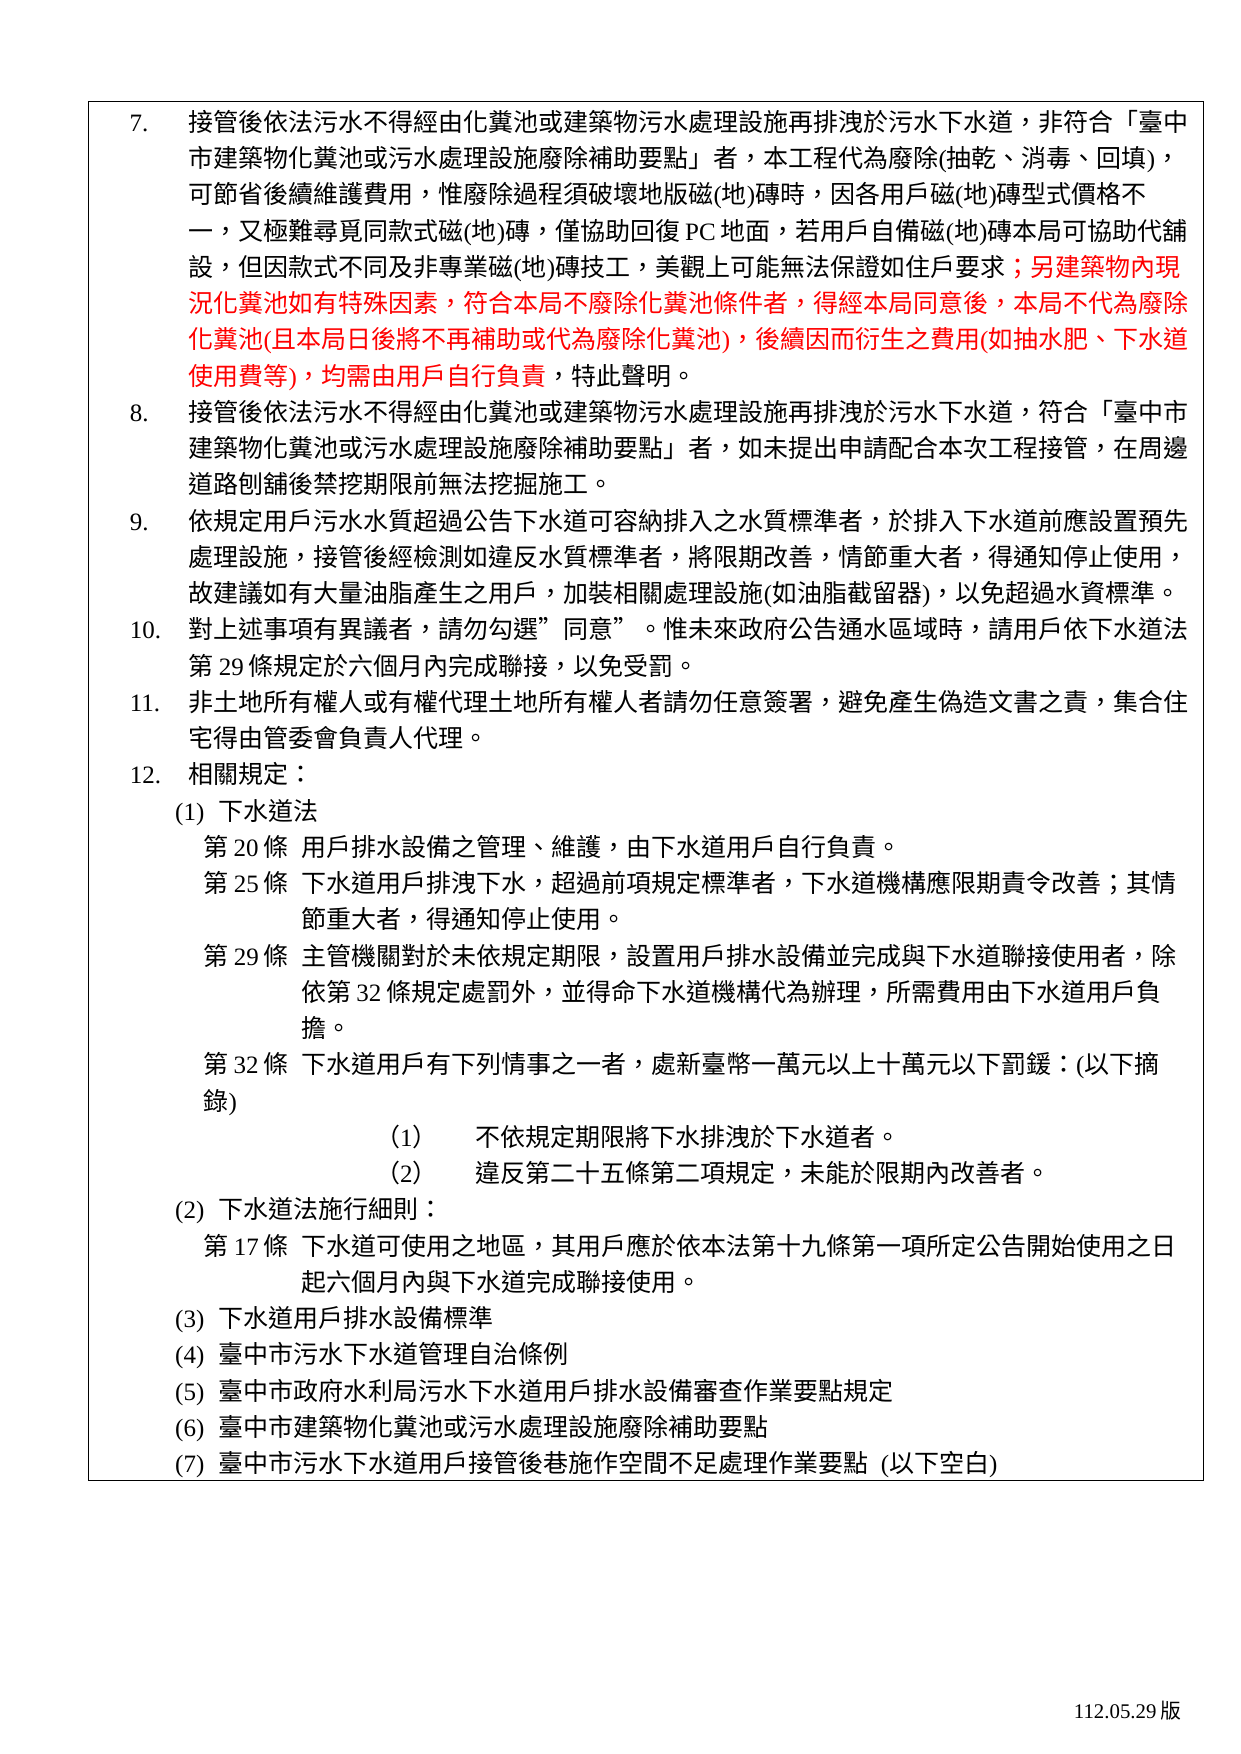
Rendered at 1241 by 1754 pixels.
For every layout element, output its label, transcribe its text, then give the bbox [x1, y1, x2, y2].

table_header 一、本人□同意□不同意委託<承攬廠商>-<聯絡電話>於本人所有建築物(地址如下表)及私有地範圍內設置污水下水道用戶排水設備並進行用戶接管工程(詳四、備註2)，在填寫前已明瞭且願意遵守下水道法等規定及下列備註事項、權利、義務及有關說明，不同意者詳四、備註1。 二、用戶接管後依法污水不得經由化糞池或建築物污水處理設施再排洩於污水下水道，上開建築物既有化糞池或污水處理設施（請勾選）： 1.位於地面層之建築物： □同意委託水利局代為廢除(抽乾、消毒、回填)。(詳四、備註1、5、7)。 □其他：＿＿＿＿＿＿＿＿＿＿＿＿＿＿＿＿＿＿＿＿＿＿＿＿＿＿＿＿＿＿＿ 2.位於地下層之建築物： □符合「臺中市建築物化糞池或污水處理設施廢除補助要點」者： □將依該要點提出補助申請並配合本次工程接管，預計日期： 年 月 日前，如逾期提出致無法配合本次工程接管者詳四、備註1、8。 □無依該要點提出補助申請，配合本次接管自行廢除，預計日期： 年 月 日前提供正確排水口位置，如逾期提供致無法配合本次工程接管者詳四、備註1、8。 □用戶排水設備銜接建築物地下層污水處理設施之污水管，已設置切換裝置及供地上層污水匯流後直接排入地面預留陰井之連接管線。 □其他：＿＿＿＿＿＿＿＿＿＿＿＿＿＿＿＿＿＿＿＿＿＿＿＿＿＿＿＿＿＿＿ 三、上開建築物經調查□無□有雨污混流之情形(詳四、備註1、4)，□同意□不同意配合本工程自行改管分流(雨污混流之排水管不予接管)。 此致 臺中市政府水利局 土地所有權人： 建物所有權人： (簽名或蓋章，詳四、備註11) 住 址： 電 話： 日 期：中華民國 年 月 日 基本資料： 本區域列屬「<工程名稱>」施工範圍。如有疑問，敬請逕洽「<承攬廠商>-<連絡電話>」。 四、備註: 污水用戶排水設備之設置(以下簡稱用戶接管)依下水道法及臺中市政府水利局污水下水道用戶排水設備審查作業要點規定，本應由各用戶自費自行辦理，目前尚屬政府鼓勵接管期間，可委託政府代施工，並以符合下列規定者列為優先辦理對象，逾鼓勵接管期間，政府無法保證仍持續補助及代施工（須視本府預算及中央補助而定）。另該區域若經公告為下水道可使用之地區，依法應於公告開始使用之日起六個月內與下水道完成聯接使用。 污水排水口位於側後巷弄私人土地且有增建或物品等牴觸物阻礙施工時，須先自行配合拆除或清除牴觸物，以提供最小施作空間如下，使用戶排水設備連成一系統，興闢留設空間修復工程亦自行負責。 (一)後巷為單側排水者： 寬度至少七十五公分，高度至少一層樓，且自原有地面線以下深度至少一百五十公分。 (二)後巷為雙側排水者： 寬度至少一百五十公分，高度至少一層樓，且自原有地面線以下深度至少一百五十公分。 前項側後巷施作空間之用戶排水設備（含連通管)應無償提供私人土地並同意委託本局代為施工，施工後請仍保持該維護空間以利後續清疏作業。施作空間不足時，各用戶逕自拆除若無法確定拆除範圍時，側後巷土地界線可向地政事務所申請「鑑界」或「指界」。另若施作空間因未辦理任何「鑑界」或「指界」無法確認所佔比例為各半，故用戶排水設備及側後水溝施作位置無法保證於各用戶地界上，地界判別(非以水溝中線)仍應以地政機關資料為準。 本局承攬廠商施工前將調查建築物排水口位置、屬性（糞管、雜排水管、雨水管、雨污水混接管等），其中雨水管及雨污水混接管不得接入污水系統，若有誤接逢暴雨恐有污水滿溢入屋內情形，故請用戶務必配合調查，若施工時有錯接亦請向本局或承攬廠商反映，排水調查紀錄表詳附件。 針對違建物住戶局部拆除達施工空間時，因結構體已非完整性，請住戶務必配合辦理相關結構保護措施以維施工人員及尚存非完整結構之違建物安全，本局承攬廠商施工時將會以人工方式小心施工，但對於尚存非完整結構之違建物，無法保證施工時完整性，亦不負責損壞賠償或修繕，同時本局評估住戶結構保護措施不足，且住戶拒絕改善時，基於施工人員安全考量，得拒絕代辦用戶接管工程。 接管後自公私分界點至用戶端之用戶排水設備，其管理、維護由用戶自行負責。 接管後依法污水不得經由化糞池或建築物污水處理設施再排洩於污水下水道，非符合「臺中市建築物化糞池或污水處理設施廢除補助要點」者，本工程代為廢除(抽乾、消毒、回填)，可節省後續維護費用，惟廢除過程須破壞地版磁(地)磚時，因各用戶磁(地)磚型式價格不一，又極難尋覓同款式磁(地)磚，僅協助回復PC地面，若用戶自備磁(地)磚本局可協助代舖設，但因款式不同及非專業磁(地)磚技工，美觀上可能無法保證如住戶要求；另建築物內現況化糞池如有特殊因素，符合本局不廢除化糞池條件者，得經本局同意後，本局不代為廢除化糞池(且本局日後將不再補助或代為廢除化糞池)，後續因而衍生之費用(如抽水肥、下水道使用費等)，均需由用戶自行負責，特此聲明。 接管後依法污水不得經由化糞池或建築物污水處理設施再排洩於污水下水道，符合「臺中市建築物化糞池或污水處理設施廢除補助要點」者，如未提出申請配合本次工程接管，在周邊道路刨舖後禁挖期限前無法挖掘施工。 依規定用戶污水水質超過公告下水道可容納排入之水質標準者，於排入下水道前應設置預先處理設施，接管後經檢測如違反水質標準者，將限期改善，情節重大者，得通知停止使用，故建議如有大量油脂產生之用戶，加裝相關處理設施(如油脂截留器)，以免超過水資標準。 對上述事項有異議者，請勿勾選”同意”。惟未來政府公告通水區域時，請用戶依下水道法第29條規定於六個月內完成聯接，以免受罰。 非土地所有權人或有權代理土地所有權人者請勿任意簽署，避免產生偽造文書之責，集合住宅得由管委會負責人代理。 相關規定： 下水道法 第20條 用戶排水設備之管理、維護，由下水道用戶自行負責。 第25條 下水道用戶排洩下水，超過前項規定標準者，下水道機構應限期責令改善；其情節重大者，得通知停止使用。 第29條 主管機關對於未依規定期限，設置用戶排水設備並完成與下水道聯接使用者，除依第32條規定處罰外，並得命下水道機構代為辦理，所需費用由下水道用戶負擔。 第32條 下水道用戶有下列情事之一者，處新臺幣一萬元以上十萬元以下罰鍰：(以下摘錄) 不依規定期限將下水排洩於下水道者。 違反第二十五條第二項規定，未能於限期內改善者。 下水道法施行細則： 第17條 下水道可使用之地區，其用戶應於依本法第十九條第一項所定公告開始使用之日起六個月內與下水道完成聯接使用。 下水道用戶排水設備標準 臺中市污水下水道管理自治條例 臺中市政府水利局污水下水道用戶排水設備審查作業要點規定 臺中市建築物化糞池或污水處理設施廢除補助要點 臺中市污水下水道用戶接管後巷施作空間不足處理作業要點 (以下空白) [89, 102, 1203, 1480]
